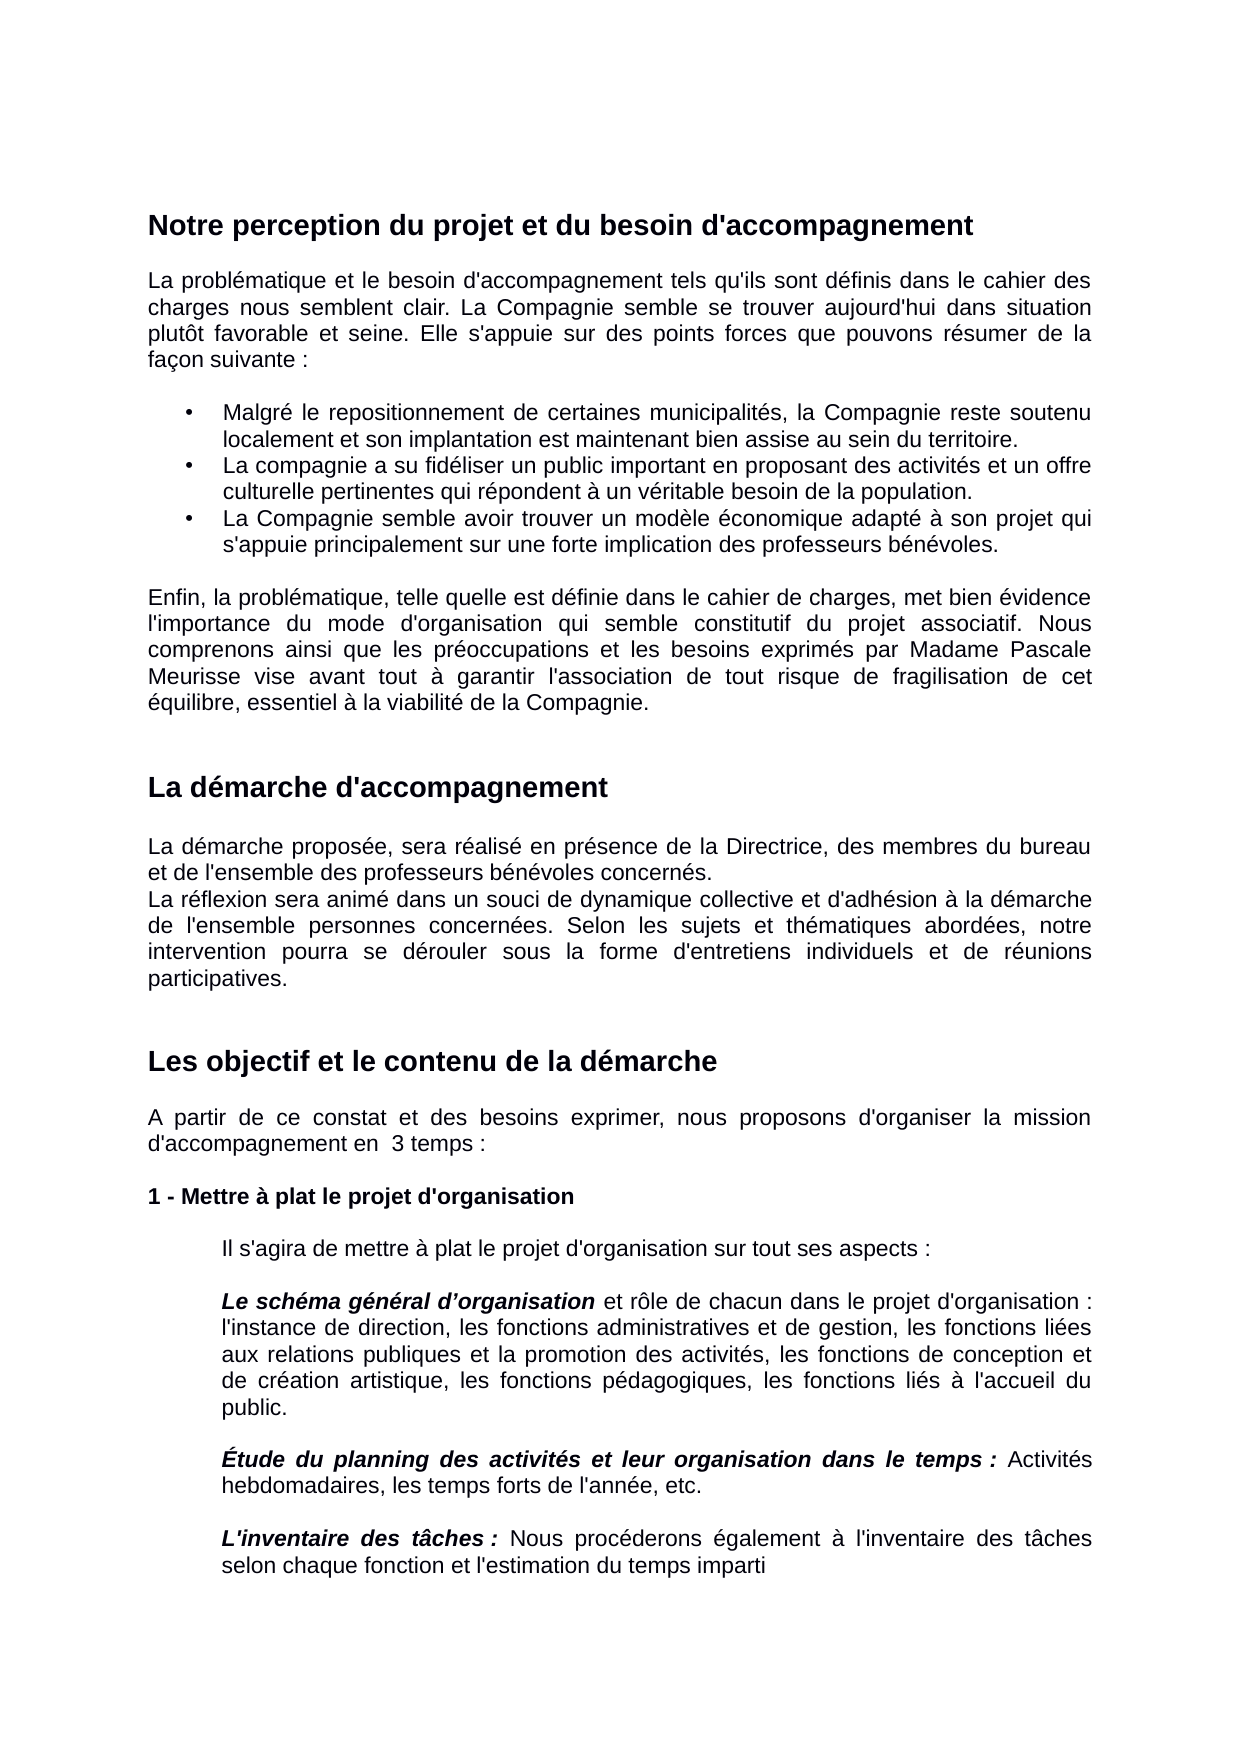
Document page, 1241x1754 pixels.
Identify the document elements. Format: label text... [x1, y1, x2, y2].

text A partir de ce constat et des besoins exprimer, nous proposons d'organiser la mission d'accompagnement en 3 temps : [148, 1103, 1093, 1156]
text 1 - Mettre à plat le projet d'organisation [148, 1183, 1093, 1209]
text Les objectif et le contenu de la démarche [148, 1044, 1093, 1077]
list Malgré le repositionnement de certaines municipalités, la Compagnie reste soutenu localement et son implantation est maintenant bien assise au sein du territoire. [185, 399, 1093, 452]
list La compagnie a su fidéliser un public important en proposant des activités et un offre culturelle pertinentes qui répondent à un véritable besoin de la population. [185, 452, 1093, 504]
text Étude du planning des activités et leur organisation dans le temps : Activités hebdomadaires, les temps forts de l'année, etc. [221, 1446, 1093, 1499]
text La réflexion sera animé dans un souci de dynamique collective et d'adhésion à la démarche de l'ensemble personnes concernées. Selon les sujets et thématiques abordées, notre intervention pourra se dérouler sous la forme d'entretiens individuels et de réunions participatives. [148, 886, 1093, 991]
text La démarche d'accompagnement [148, 771, 1093, 804]
text La problématique et le besoin d'accompagnement tels qu'ils sont définis dans le cahier des charges nous semblent clair. La Compagnie semble se trouver aujourd'hui dans situation plutôt favorable et seine. Elle s'appuie sur des points forces que pouvons résumer de la façon suivante : [148, 267, 1093, 373]
text Le schéma général d’organisation et rôle de chacun dans le projet d'organisation : l'instance de direction, les fonctions administratives et de gestion, les fonctions liées aux relations publiques et la promotion des activités, les fonctions de conception et de création artistique, les fonctions pédagogiques, les fonctions liés à l'accueil du public. [221, 1288, 1093, 1420]
text Notre perception du projet et du besoin d'accompagnement [148, 207, 1093, 241]
text La démarche proposée, sera réalisé en présence de la Directrice, des membres du bureau et de l'ensemble des professeurs bénévoles concernés. [148, 833, 1093, 886]
list La Compagnie semble avoir trouver un modèle économique adapté à son projet qui s'appuie principalement sur une forte implication des professeurs bénévoles. [185, 504, 1093, 557]
text L'inventaire des tâches : Nous procéderons également à l'inventaire des tâches selon chaque fonction et l'estimation du temps imparti [221, 1525, 1093, 1578]
text Il s'agira de mettre à plat le projet d'organisation sur tout ses aspects : [221, 1235, 1093, 1262]
text Enfin, la problématique, telle quelle est définie dans le cahier de charges, met bien évidence l'importance du mode d'organisation qui semble constitutif du projet associatif. Nous comprenons ainsi que les préoccupations et les besoins exprimés par Madame Pascale Meurisse vise avant tout à garantir l'association de tout risque de fragilisation de cet équilibre, essentiel à la viabilité de la Compagnie. [148, 584, 1093, 715]
